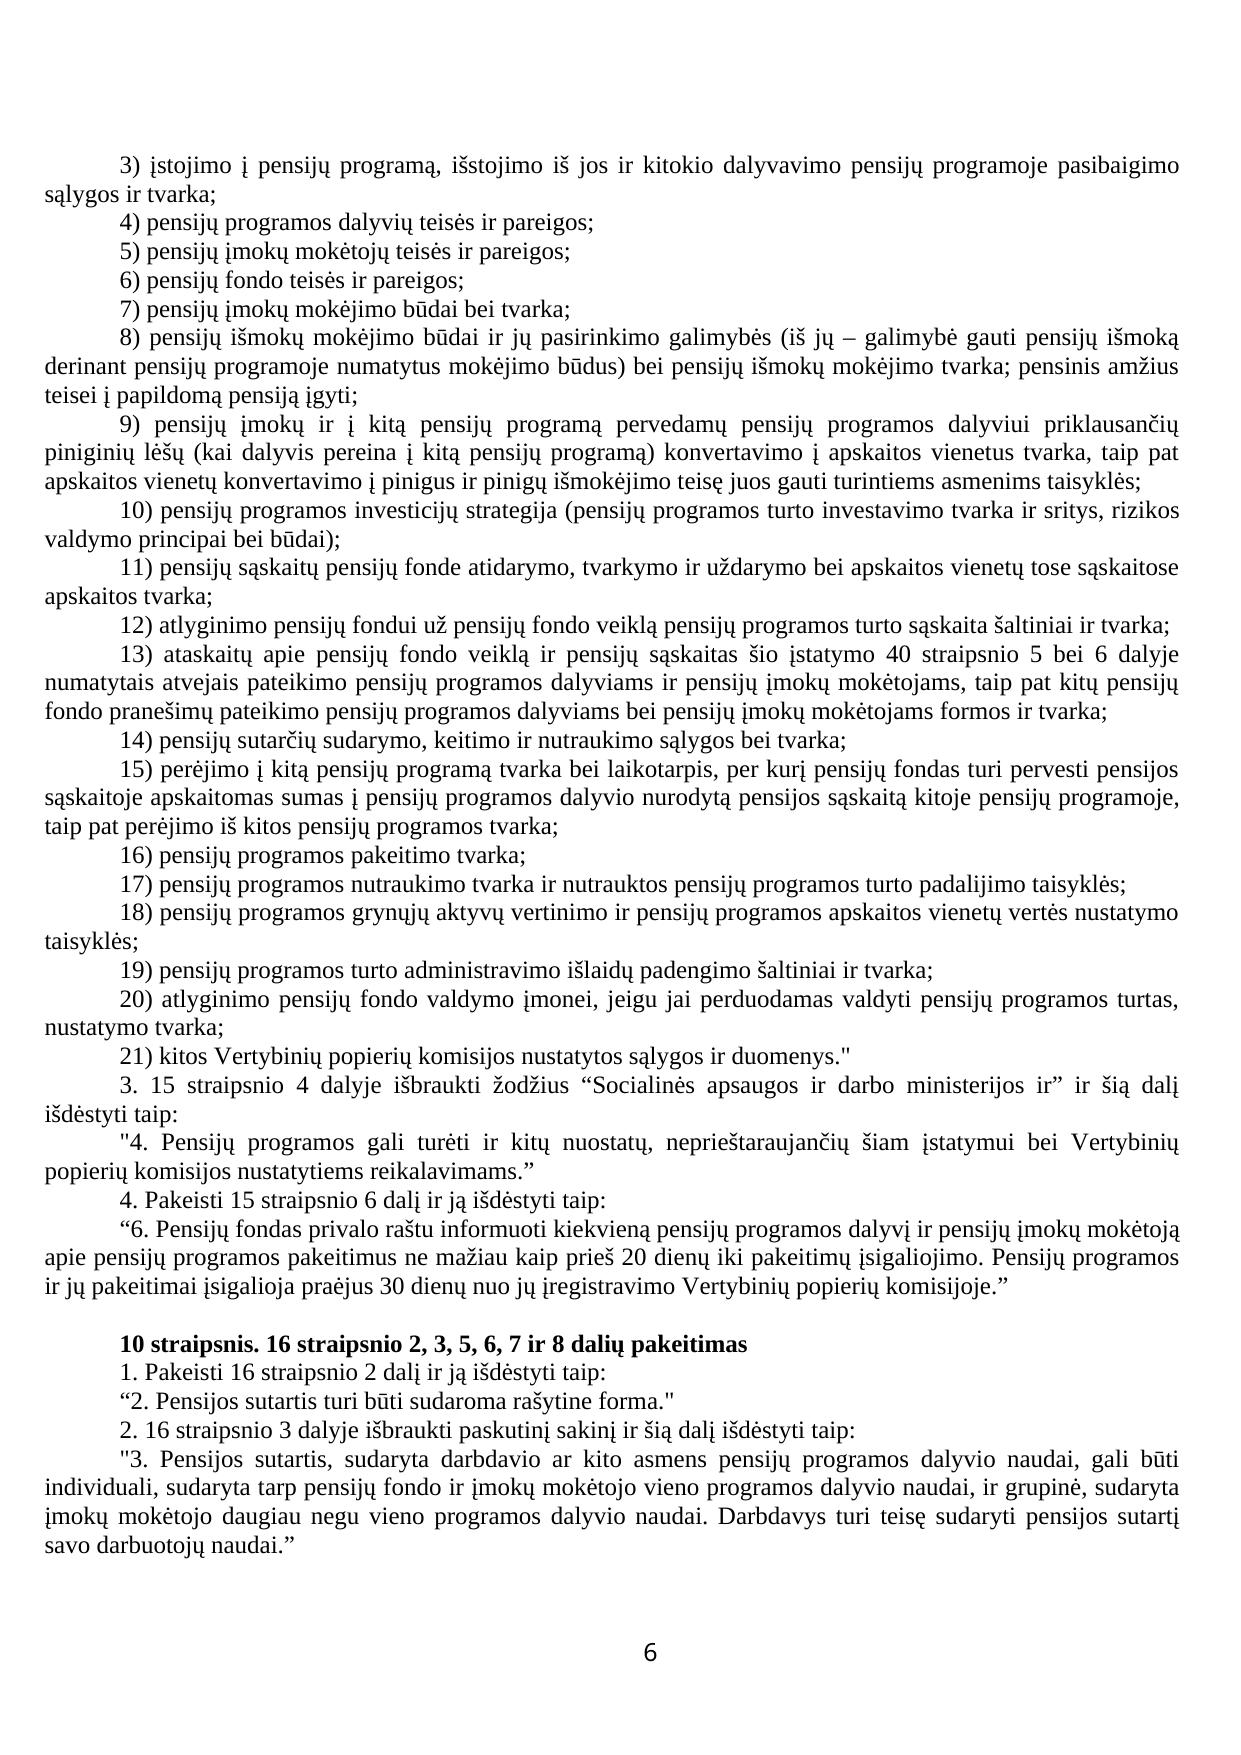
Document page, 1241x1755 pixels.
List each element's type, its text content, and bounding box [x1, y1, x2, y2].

text 3. 15 straipsnio 4 dalyje išbraukti žodžius “Socialinės apsaugos ir darbo ministerijos ir” ir šią dalį išdėstyti taip: [44, 1070, 1181, 1127]
text 5) pensijų įmokų mokėtojų teisės ir pareigos; [44, 236, 1181, 265]
text 3) įstojimo į pensijų programą, išstojimo iš jos ir kitokio dalyvavimo pensijų programoje pasibaigimo sąlygos ir tvarka; [44, 150, 1181, 207]
text 15) perėjimo į kitą pensijų programą tvarka bei laikotarpis, per kurį pensijų fondas turi pervesti pensijos sąskaitoje apskaitomas sumas į pensijų programos dalyvio nurodytą pensijos sąskaitą kitoje pensijų programoje, taip pat perėjimo iš kitos pensijų programos tvarka; [44, 754, 1181, 840]
text 1. Pakeisti 16 straipsnio 2 dalį ir ją išdėstyti taip: [44, 1357, 1181, 1386]
text “6. Pensijų fondas privalo raštu informuoti kiekvieną pensijų programos dalyvį ir pensijų įmokų mokėtoją apie pensijų programos pakeitimus ne mažiau kaip prieš 20 dienų iki pakeitimų įsigaliojimo. Pensijų programos ir jų pakeitimai įsigalioja praėjus 30 dienų nuo jų įregistravimo Vertybinių popierių komisijoje.” [44, 1214, 1181, 1300]
text 10 straipsnis. 16 straipsnio 2, 3, 5, 6, 7 ir 8 dalių pakeitimas [44, 1329, 1181, 1357]
text 20) atlyginimo pensijų fondo valdymo įmonei, jeigu jai perduodamas valdyti pensijų programos turtas, nustatymo tvarka; [44, 984, 1181, 1041]
text 10) pensijų programos investicijų strategija (pensijų programos turto investavimo tvarka ir sritys, rizikos valdymo principai bei būdai); [44, 495, 1181, 552]
text 4. Pakeisti 15 straipsnio 6 dalį ir ją išdėstyti taip: [44, 1185, 1181, 1214]
text 2. 16 straipsnio 3 dalyje išbraukti paskutinį sakinį ir šią dalį išdėstyti taip: [44, 1415, 1181, 1444]
text 11) pensijų sąskaitų pensijų fonde atidarymo, tvarkymo ir uždarymo bei apskaitos vienetų tose sąskaitose apskaitos tvarka; [44, 552, 1181, 610]
text 14) pensijų sutarčių sudarymo, keitimo ir nutraukimo sąlygos bei tvarka; [44, 725, 1181, 754]
text 17) pensijų programos nutraukimo tvarka ir nutrauktos pensijų programos turto padalijimo taisyklės; [44, 869, 1181, 897]
text 13) ataskaitų apie pensijų fondo veiklą ir pensijų sąskaitas šio įstatymo 40 straipsnio 5 bei 6 dalyje numatytais atvejais pateikimo pensijų programos dalyviams ir pensijų įmokų mokėtojams, taip pat kitų pensijų fondo pranešimų pateikimo pensijų programos dalyviams bei pensijų įmokų mokėtojams formos ir tvarka; [44, 639, 1181, 725]
text 7) pensijų įmokų mokėjimo būdai bei tvarka; [44, 294, 1181, 322]
text 12) atlyginimo pensijų fondui už pensijų fondo veiklą pensijų programos turto sąskaita šaltiniai ir tvarka; [44, 610, 1181, 639]
text 6) pensijų fondo teisės ir pareigos; [44, 265, 1181, 294]
text "4. Pensijų programos gali turėti ir kitų nuostatų, neprieštaraujančių šiam įstatymui bei Vertybinių popierių komisijos nustatytiems reikalavimams.” [44, 1127, 1181, 1185]
text 18) pensijų programos grynųjų aktyvų vertinimo ir pensijų programos apskaitos vienetų vertės nustatymo taisyklės; [44, 897, 1181, 955]
text 19) pensijų programos turto administravimo išlaidų padengimo šaltiniai ir tvarka; [44, 955, 1181, 984]
text 16) pensijų programos pakeitimo tvarka; [44, 840, 1181, 869]
text 21) kitos Vertybinių popierių komisijos nustatytos sąlygos ir duomenys." [44, 1041, 1181, 1070]
text “2. Pensijos sutartis turi būti sudaroma rašytine forma." [44, 1386, 1181, 1415]
text 8) pensijų išmokų mokėjimo būdai ir jų pasirinkimo galimybės (iš jų – galimybė gauti pensijų išmoką derinant pensijų programoje numatytus mokėjimo būdus) bei pensijų išmokų mokėjimo tvarka; pensinis amžius teisei į papildomą pensiją įgyti; [44, 322, 1181, 409]
text "3. Pensijos sutartis, sudaryta darbdavio ar kito asmens pensijų programos dalyvio naudai, gali būti individuali, sudaryta tarp pensijų fondo ir įmokų mokėtojo vieno programos dalyvio naudai, ir grupinė, sudaryta įmokų mokėtojo daugiau negu vieno programos dalyvio naudai. Darbdavys turi teisę sudaryti pensijos sutartį savo darbuotojų naudai.” [44, 1444, 1181, 1559]
text 4) pensijų programos dalyvių teisės ir pareigos; [44, 207, 1181, 236]
text 9) pensijų įmokų ir į kitą pensijų programą pervedamų pensijų programos dalyviui priklausančių piniginių lėšų (kai dalyvis pereina į kitą pensijų programą) konvertavimo į apskaitos vienetus tvarka, taip pat apskaitos vienetų konvertavimo į pinigus ir pinigų išmokėjimo teisę juos gauti turintiems asmenims taisyklės; [44, 409, 1181, 495]
